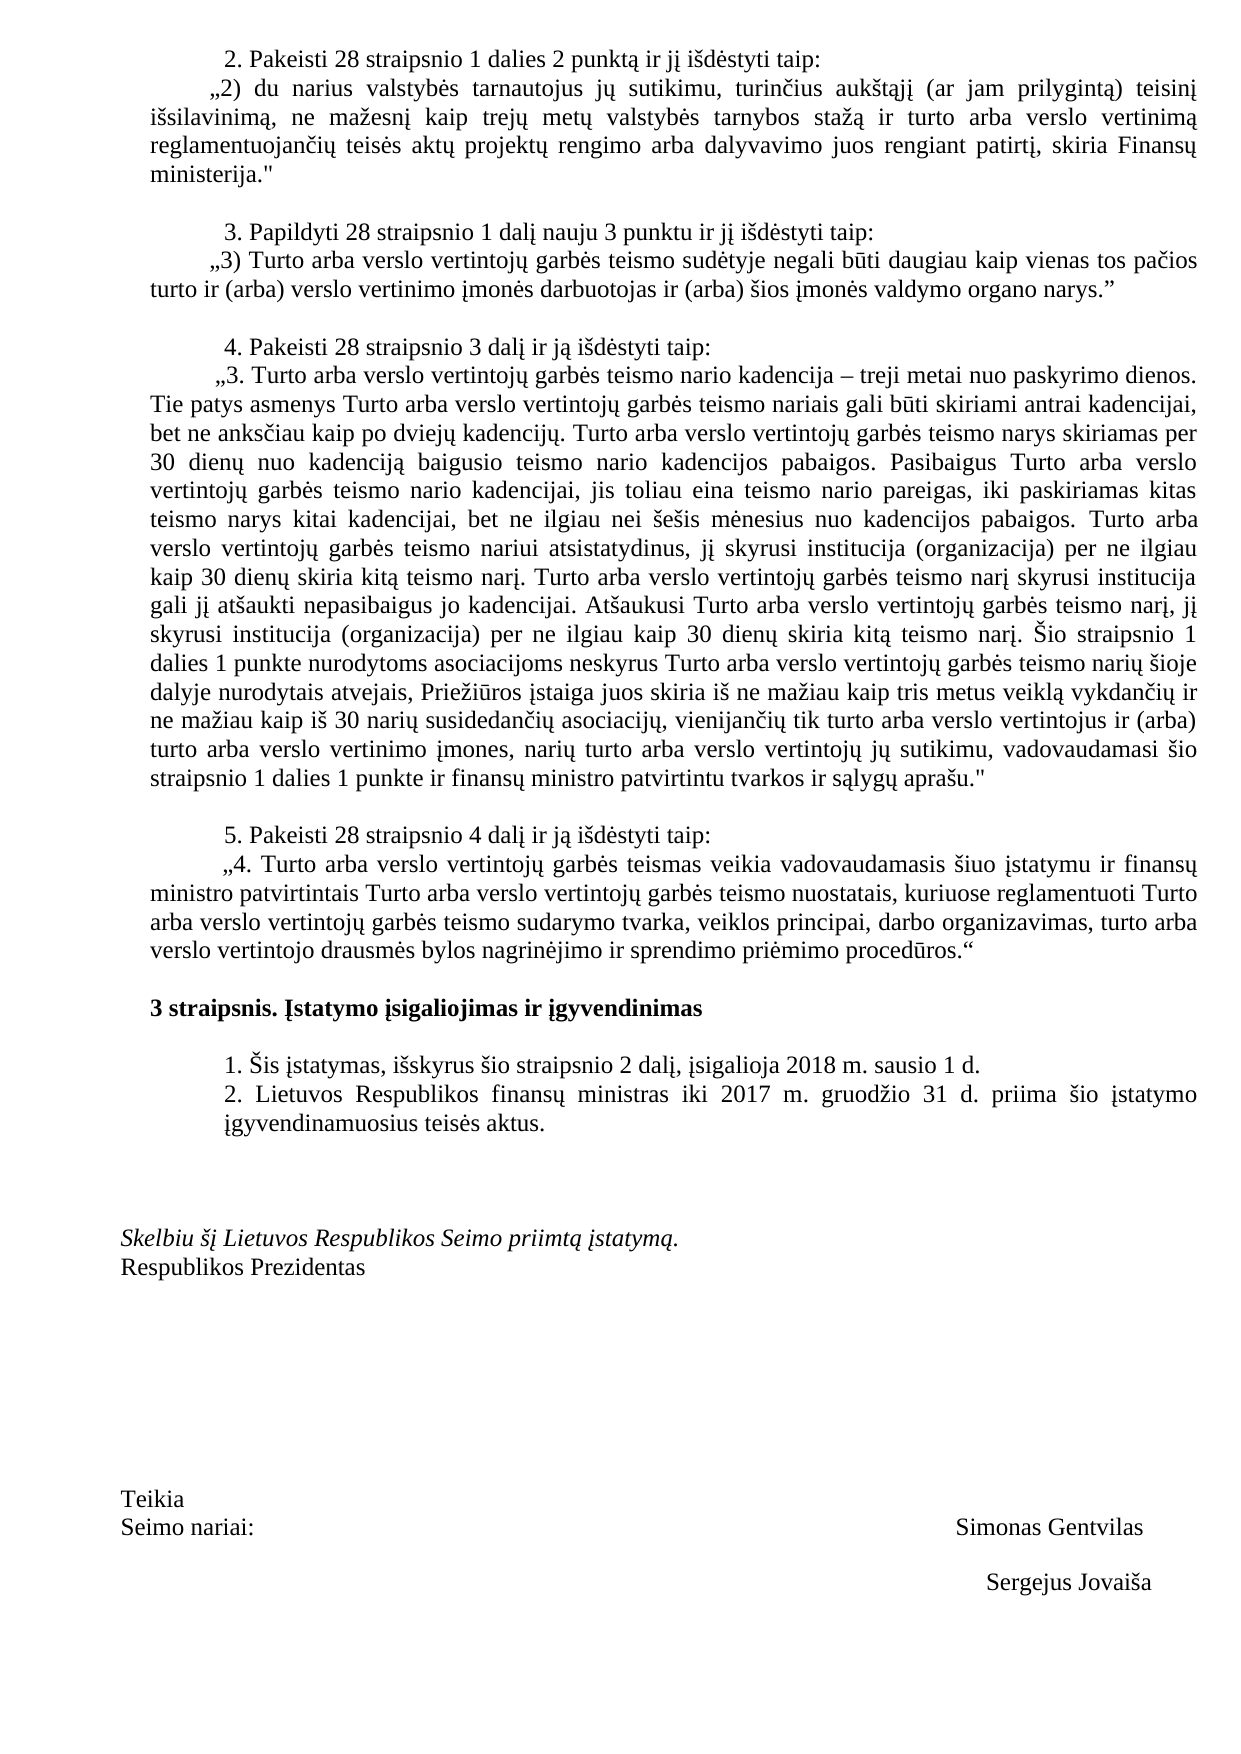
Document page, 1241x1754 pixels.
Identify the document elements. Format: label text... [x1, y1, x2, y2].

text „3) Turto arba verslo vertintojų garbės teismo sudėtyje negali būti daugiau kaip vienas tos pačios turto ir (arba) verslo vertinimo įmonės darbuotojas ir (arba) šios įmonės valdymo organo narys.” [150, 246, 1198, 303]
text 5. Pakeisti 28 straipsnio 4 dalį ir ją išdėstyti taip: [224, 821, 1198, 849]
text 3 straipsnis. Įstatymo įsigaliojimas ir įgyvendinimas [150, 993, 1198, 1022]
text 1. Šis įstatymas, išskyrus šio straipsnio 2 dalį, įsigalioja 2018 m. sausio 1 d. [224, 1051, 1198, 1079]
text 4. Pakeisti 28 straipsnio 3 dalį ir ją išdėstyti taip: [224, 332, 1198, 361]
text „3. Turto arba verslo vertintojų garbės teismo nario kadencija – treji metai nuo paskyrimo dienos. Tie patys asmenys Turto arba verslo vertintojų garbės teismo nariais gali būti skiriami antrai kadencijai, bet ne anksčiau kaip po dviejų kadencijų. Turto arba verslo vertintojų garbės teismo narys skiriamas per 30 dienų nuo kadenciją baigusio teismo nario kadencijos pabaigos. Pasibaigus Turto arba verslo vertintojų garbės teismo nario kadencijai, jis toliau eina teismo nario pareigas, iki paskiriamas kitas teismo narys kitai kadencijai, bet ne ilgiau nei šešis mėnesius nuo kadencijos pabaigos. Turto arba verslo vertintojų garbės teismo nariui atsistatydinus, jį skyrusi institucija (organizacija) per ne ilgiau kaip 30 dienų skiria kitą teismo narį. Turto arba verslo vertintojų garbės teismo narį skyrusi institucija gali jį atšaukti nepasibaigus jo kadencijai. Atšaukusi Turto arba verslo vertintojų garbės teismo narį, jį skyrusi institucija (organizacija) per ne ilgiau kaip 30 dienų skiria kitą teismo narį. Šio straipsnio 1 dalies 1 punkte nurodytoms asociacijoms neskyrus Turto arba verslo vertintojų garbės teismo narių šioje dalyje nurodytais atvejais, Priežiūros įstaiga juos skiria iš ne mažiau kaip tris metus veiklą vykdančių ir ne mažiau kaip iš 30 narių susidedančių asociacijų, vienijančių tik turto arba verslo vertintojus ir (arba) turto arba verslo vertinimo įmones, narių turto arba verslo vertintojų jų sutikimu, vadovaudamasi šio straipsnio 1 dalies 1 punkte ir finansų ministro patvirtintu tvarkos ir sąlygų aprašu." [150, 361, 1198, 792]
text Teikia [120, 1475, 1198, 1512]
text 3. Papildyti 28 straipsnio 1 dalį nauju 3 punktu ir jį išdėstyti taip: [224, 217, 1198, 246]
text „4. Turto arba verslo vertintojų garbės teismas veikia vadovaudamasis šiuo įstatymu ir finansų ministro patvirtintais Turto arba verslo vertintojų garbės teismo nuostatais, kuriuose reglamentuoti Turto arba verslo vertintojų garbės teismo sudarymo tvarka, veiklos principai, darbo organizavimas, turto arba verslo vertintojo drausmės bylos nagrinėjimo ir sprendimo priėmimo procedūros.“ [150, 849, 1198, 964]
text 2. Pakeisti 28 straipsnio 1 dalies 2 punktą ir jį išdėstyti taip: [224, 44, 1198, 73]
text „2) du narius valstybės tarnautojus jų sutikimu, turinčius aukštąjį (ar jam prilygintą) teisinį išsilavinimą, ne mažesnį kaip trejų metų valstybės tarnybos stažą ir turto arba verslo vertinimą reglamentuojančių teisės aktų projektų rengimo arba dalyvavimo juos rengiant patirtį, skiria Finansų ministerija." [150, 73, 1198, 188]
text Seimo nariai: Simonas Gentvilas [120, 1512, 1198, 1541]
text Skelbiu šį Lietuvos Respublikos Seimo priimtą įstatymą. [120, 1223, 1198, 1252]
text Respublikos Prezidentas [120, 1252, 1198, 1281]
text Sergejus Jovaiša [825, 1567, 1198, 1662]
text 2. Lietuvos Respublikos finansų ministras iki 2017 m. gruodžio 31 d. priima šio įstatymo įgyvendinamuosius teisės aktus. [224, 1079, 1198, 1137]
